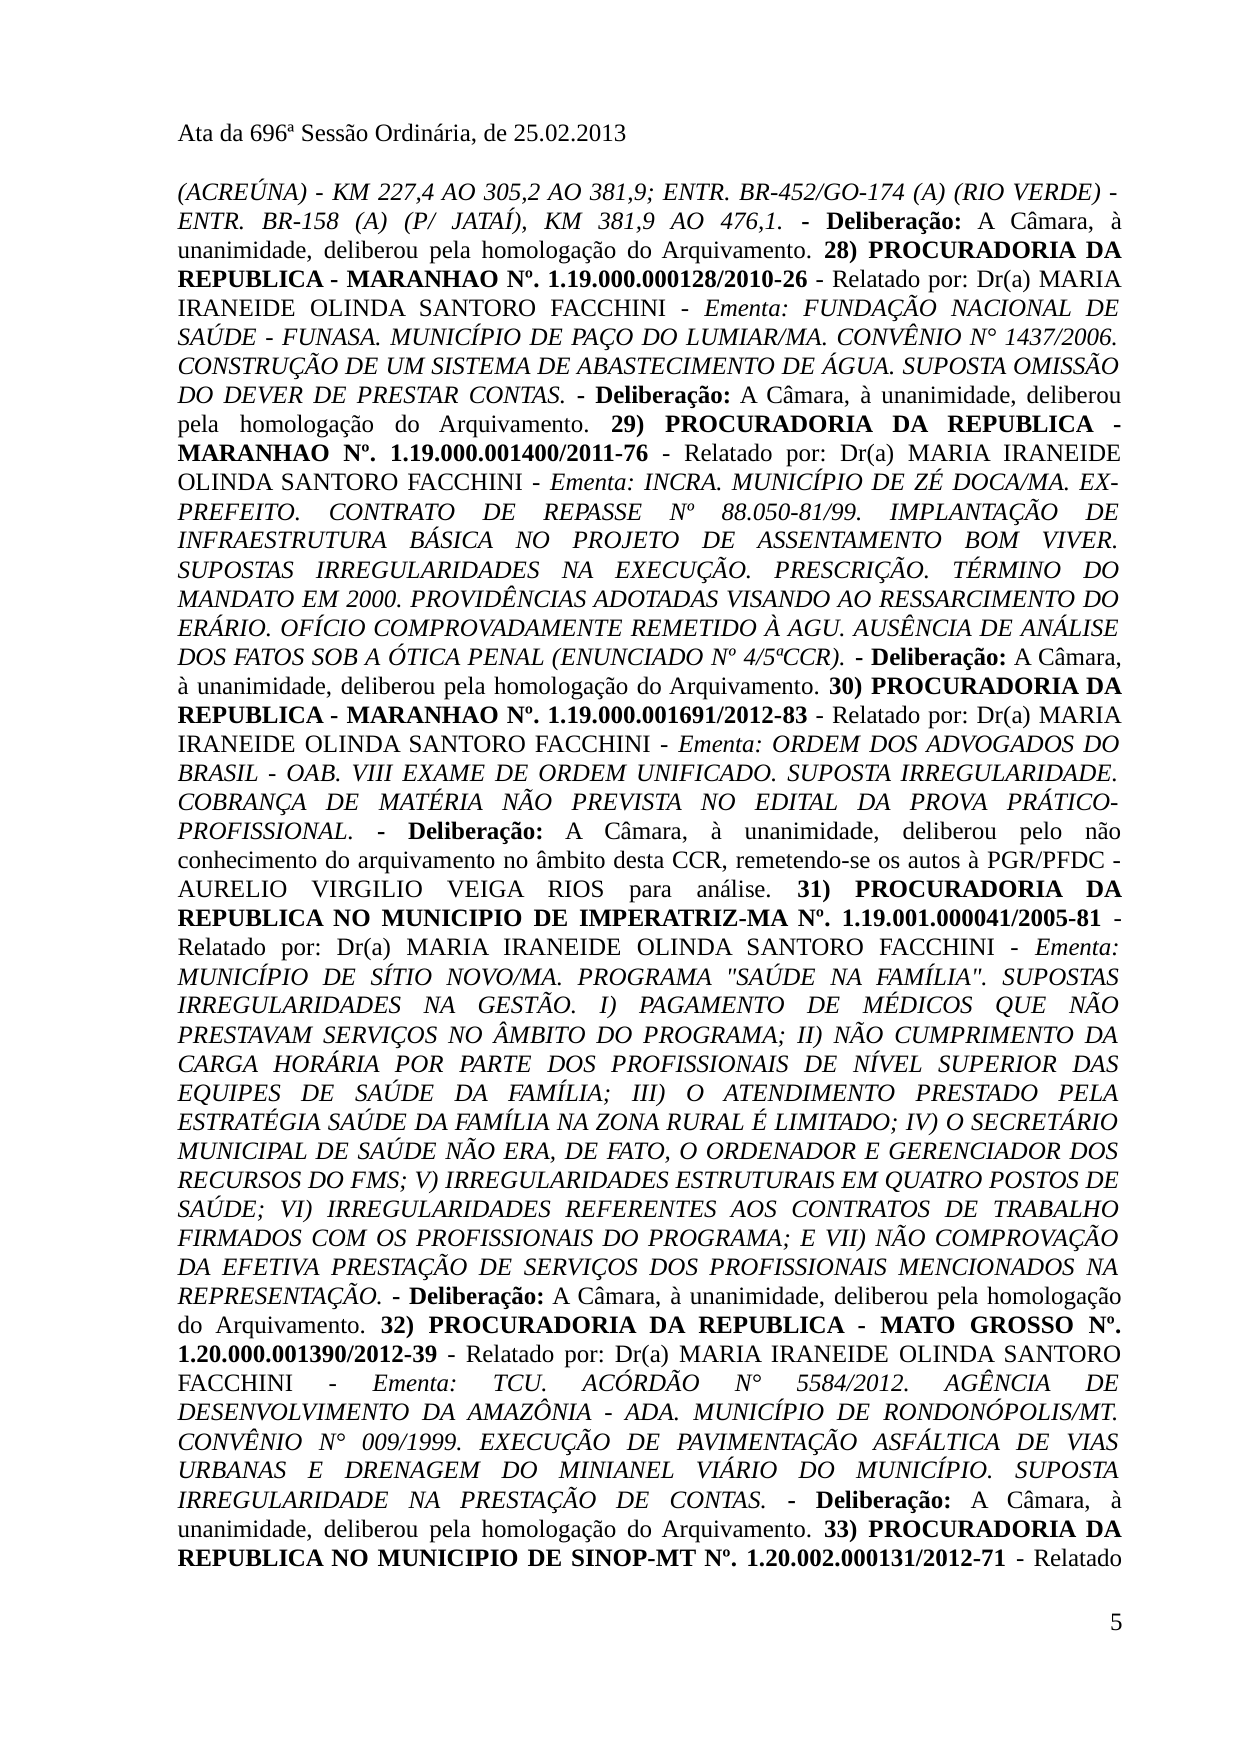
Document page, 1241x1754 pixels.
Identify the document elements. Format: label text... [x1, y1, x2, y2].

text (ACREÚNA) - KM 227,4 AO 305,2 AO 381,9; ENTR. BR-452/GO-174 (A) (RIO VERDE) - ENTR. BR-158 (A) (P/ JATAÍ), KM 381,9 AO 476,1. - Deliberação: A Câmara, à unanimidade, deliberou pela homologação do Arquivamento. 28) PROCURADORIA DA REPUBLICA - MARANHAO Nº. 1.19.000.000128/2010-26 - Relatado por: Dr(a) MARIA IRANEIDE OLINDA SANTORO FACCHINI - Ementa: FUNDAÇÃO NACIONAL DE SAÚDE - FUNASA. MUNICÍPIO DE PAÇO DO LUMIAR/MA. CONVÊNIO N° 1437/2006. CONSTRUÇÃO DE UM SISTEMA DE ABASTECIMENTO DE ÁGUA. SUPOSTA OMISSÃO DO DEVER DE PRESTAR CONTAS. - Deliberação: A Câmara, à unanimidade, deliberou pela homologação do Arquivamento. 29) PROCURADORIA DA REPUBLICA - MARANHAO Nº. 1.19.000.001400/2011-76 - Relatado por: Dr(a) MARIA IRANEIDE OLINDA SANTORO FACCHINI - Ementa: INCRA. MUNICÍPIO DE ZÉ DOCA/MA. EX-PREFEITO. CONTRATO DE REPASSE Nº 88.050-81/99. IMPLANTAÇÃO DE INFRAESTRUTURA BÁSICA NO PROJETO DE ASSENTAMENTO BOM VIVER. SUPOSTAS IRREGULARIDADES NA EXECUÇÃO. PRESCRIÇÃO. TÉRMINO DO MANDATO EM 2000. PROVIDÊNCIAS ADOTADAS VISANDO AO RESSARCIMENTO DO ERÁRIO. OFÍCIO COMPROVADAMENTE REMETIDO À AGU. AUSÊNCIA DE ANÁLISE DOS FATOS SOB A ÓTICA PENAL (ENUNCIADO Nº 4/5ªCCR). - Deliberação: A Câmara, à unanimidade, deliberou pela homologação do Arquivamento. 30) PROCURADORIA DA REPUBLICA - MARANHAO Nº. 1.19.000.001691/2012-83 - Relatado por: Dr(a) MARIA IRANEIDE OLINDA SANTORO FACCHINI - Ementa: ORDEM DOS ADVOGADOS DO BRASIL - OAB. VIII EXAME DE ORDEM UNIFICADO. SUPOSTA IRREGULARIDADE. COBRANÇA DE MATÉRIA NÃO PREVISTA NO EDITAL DA PROVA PRÁTICO-PROFISSIONAL. - Deliberação: A Câmara, à unanimidade, deliberou pelo não conhecimento do arquivamento no âmbito desta CCR, remetendo-se os autos à PGR/PFDC - AURELIO VIRGILIO VEIGA RIOS para análise. 31) PROCURADORIA DA REPUBLICA NO MUNICIPIO DE IMPERATRIZ-MA Nº. 1.19.001.000041/2005-81 - Relatado por: Dr(a) MARIA IRANEIDE OLINDA SANTORO FACCHINI - Ementa: MUNICÍPIO DE SÍTIO NOVO/MA. PROGRAMA "SAÚDE NA FAMÍLIA". SUPOSTAS IRREGULARIDADES NA GESTÃO. I) PAGAMENTO DE MÉDICOS QUE NÃO PRESTAVAM SERVIÇOS NO ÂMBITO DO PROGRAMA; II) NÃO CUMPRIMENTO DA CARGA HORÁRIA POR PARTE DOS PROFISSIONAIS DE NÍVEL SUPERIOR DAS EQUIPES DE SAÚDE DA FAMÍLIA; III) O ATENDIMENTO PRESTADO PELA ESTRATÉGIA SAÚDE DA FAMÍLIA NA ZONA RURAL É LIMITADO; IV) O SECRETÁRIO MUNICIPAL DE SAÚDE NÃO ERA, DE FATO, O ORDENADOR E GERENCIADOR DOS RECURSOS DO FMS; V) IRREGULARIDADES ESTRUTURAIS EM QUATRO POSTOS DE SAÚDE; VI) IRREGULARIDADES REFERENTES AOS CONTRATOS DE TRABALHO FIRMADOS COM OS PROFISSIONAIS DO PROGRAMA; E VII) NÃO COMPROVAÇÃO DA EFETIVA PRESTAÇÃO DE SERVIÇOS DOS PROFISSIONAIS MENCIONADOS NA REPRESENTAÇÃO. - Deliberação: A Câmara, à unanimidade, deliberou pela homologação do Arquivamento. 32) PROCURADORIA DA REPUBLICA - MATO GROSSO Nº. 1.20.000.001390/2012-39 - Relatado por: Dr(a) MARIA IRANEIDE OLINDA SANTORO FACCHINI - Ementa: TCU. ACÓRDÃO N° 5584/2012. AGÊNCIA DE DESENVOLVIMENTO DA AMAZÔNIA - ADA. MUNICÍPIO DE RONDONÓPOLIS/MT. CONVÊNIO N° 009/1999. EXECUÇÃO DE PAVIMENTAÇÃO ASFÁLTICA DE VIAS URBANAS E DRENAGEM DO MINIANEL VIÁRIO DO MUNICÍPIO. SUPOSTA IRREGULARIDADE NA PRESTAÇÃO DE CONTAS. - Deliberação: A Câmara, à unanimidade, deliberou pela homologação do Arquivamento. 33) PROCURADORIA DA REPUBLICA NO MUNICIPIO DE SINOP-MT Nº. 1.20.002.000131/2012-71 - Relatado [177, 177, 1122, 1572]
